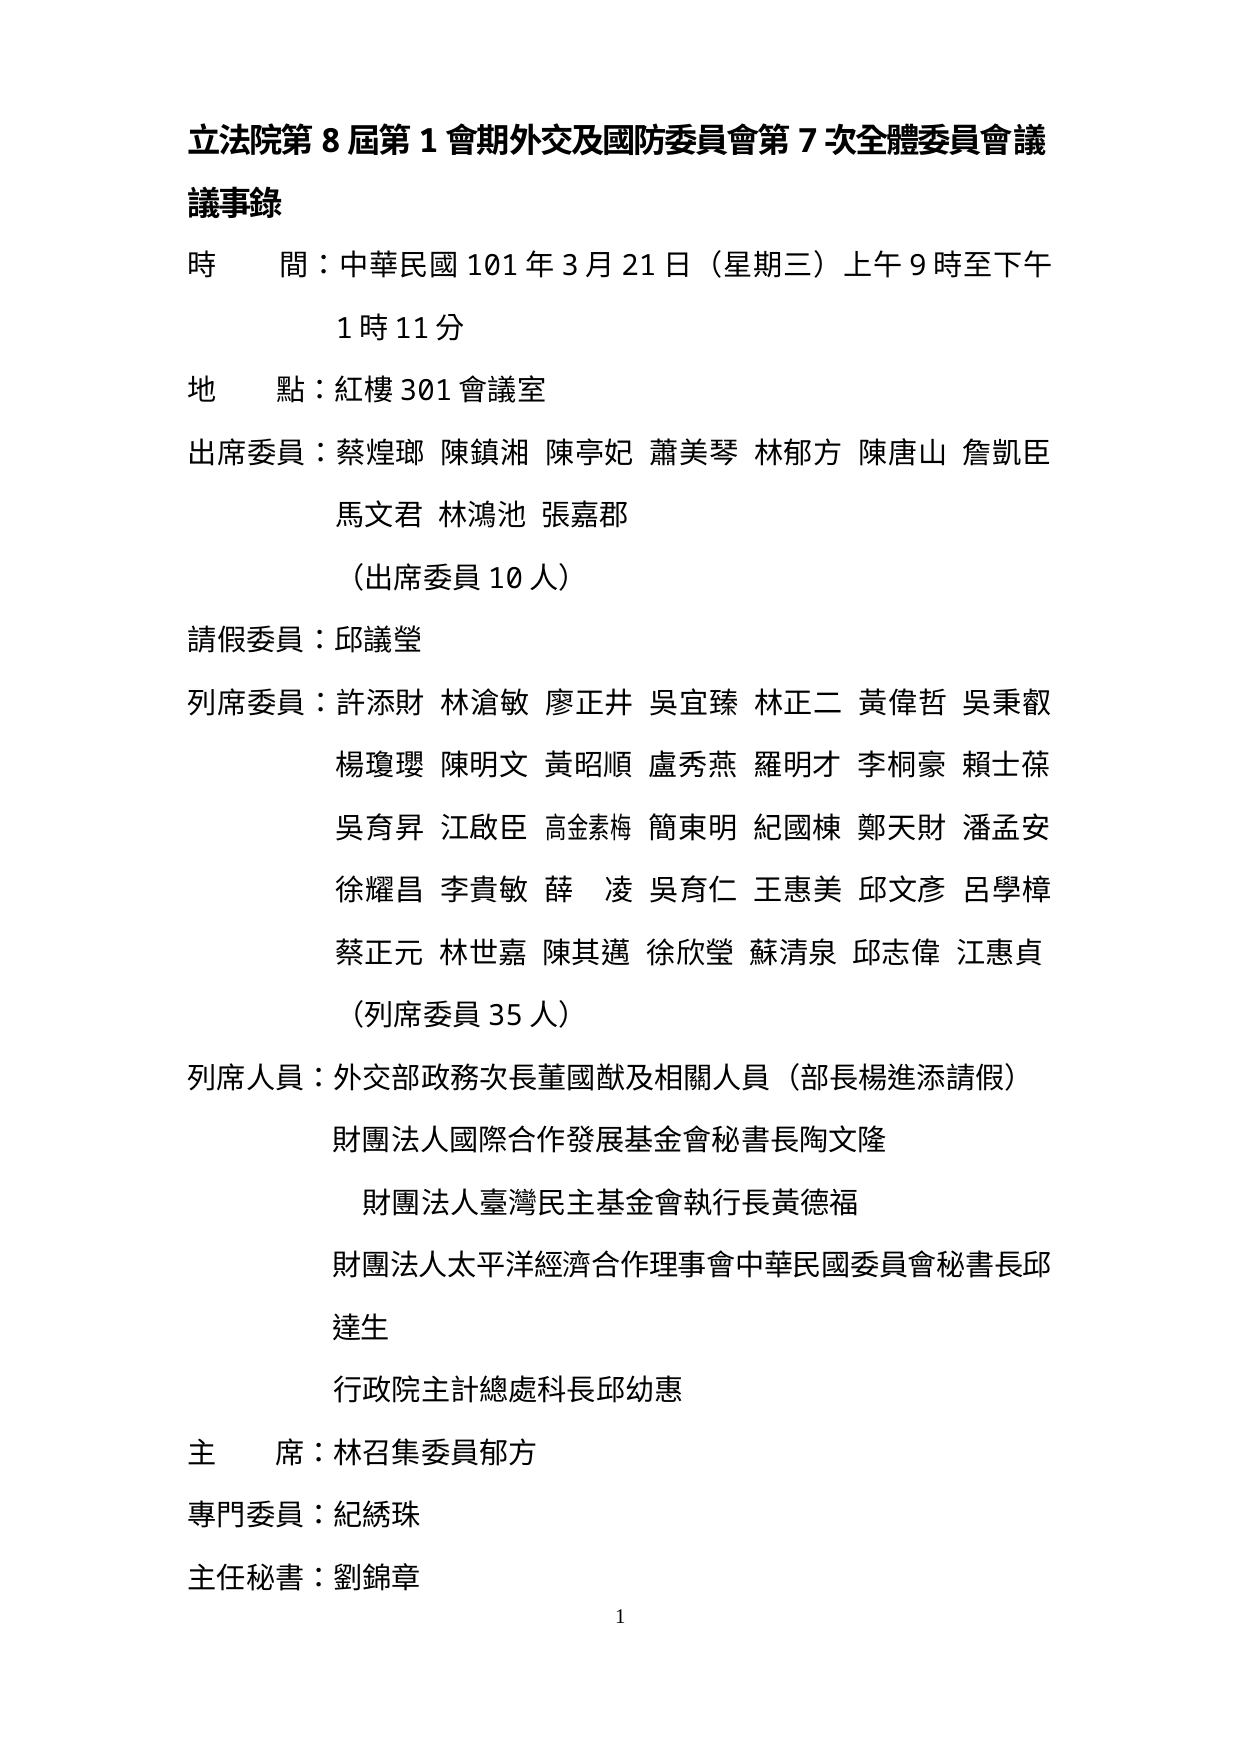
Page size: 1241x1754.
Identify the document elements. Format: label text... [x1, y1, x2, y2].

text 列席人員：外交部政務次長董國猷及相關人員（部長楊進添請假） [187, 1034, 1053, 1096]
text 財團法人國際合作發展基金會秘書長陶文隆 [332, 1096, 1053, 1159]
text （出席委員10人） [335, 534, 1053, 596]
text 財團法人臺灣民主基金會執行長黃德福 [187, 1159, 1053, 1221]
text 財團法人太平洋經濟合作理事會中華民國委員會秘書長邱達生 [332, 1221, 1053, 1346]
text 立法院第8屆第1會期外交及國防委員會第7次全體委員會議議事錄 [187, 96, 1053, 221]
text 主任秘書：劉錦章 [187, 1534, 1053, 1596]
text 出席委員：蔡煌瑯 陳鎮湘 陳亭妃 蕭美琴 林郁方 陳唐山 詹凱臣馬文君 林鴻池 張嘉郡 [187, 409, 1053, 534]
text 專門委員：紀綉珠 [187, 1471, 1053, 1534]
text 時 間：中華民國101年3月21日（星期三）上午9時至下午1時11分 [187, 221, 1053, 346]
text 行政院主計總處科長邱幼惠 [187, 1346, 1053, 1409]
text 請假委員：邱議瑩 [187, 596, 1053, 659]
text （列席委員35人） [335, 971, 1053, 1034]
text 地 點：紅樓301會議室 [187, 346, 1053, 409]
text 主 席：林召集委員郁方 [187, 1409, 1053, 1471]
text 列席委員：許添財 林滄敏 廖正井 吳宜臻 林正二 黃偉哲 吳秉叡楊瓊瓔 陳明文 黃昭順 盧秀燕 羅明才 李桐豪 賴士葆吳育昇 江啟臣 高金素梅 簡東明 紀國棟 鄭天財 潘孟安徐耀昌 李貴敏 薛 凌 吳育仁 王惠美 邱文彥 呂學樟 蔡正元 林世嘉 陳其邁 徐欣瑩 蘇清泉 邱志偉 江惠貞 [187, 659, 1053, 971]
